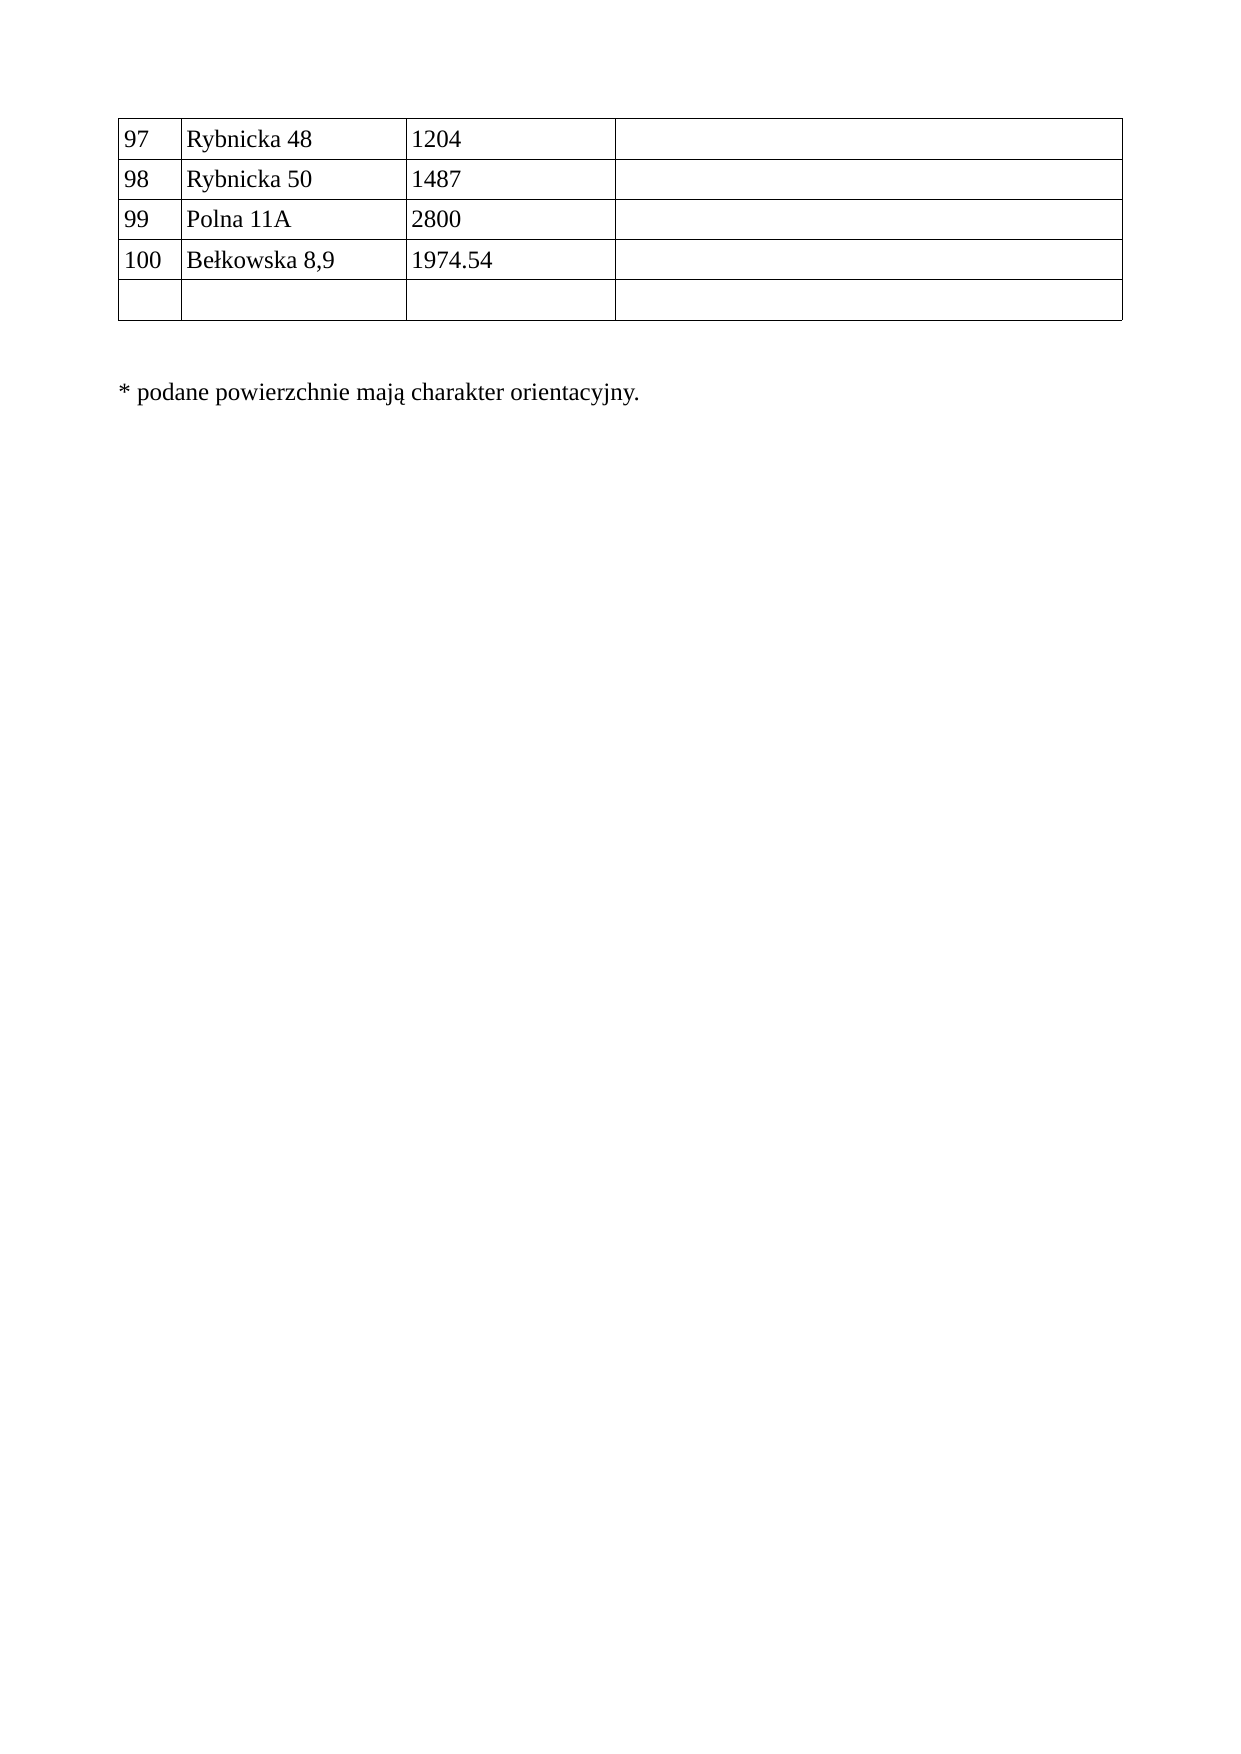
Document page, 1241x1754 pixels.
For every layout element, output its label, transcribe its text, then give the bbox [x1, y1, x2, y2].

table_cell [616, 119, 1122, 158]
table_cell 100 [119, 240, 181, 279]
text * podane powierzchnie mają charakter orientacyjny. [118, 377, 1122, 406]
table_cell 97 [119, 119, 181, 158]
table_cell Polna 11A [182, 200, 406, 239]
table_cell 1487 [407, 160, 615, 199]
table_cell [182, 280, 406, 320]
table_cell 1204 [407, 119, 615, 158]
table_cell 98 [119, 160, 181, 199]
table_cell Bełkowska 8,9 [182, 240, 406, 279]
table_cell Rybnicka 50 [182, 160, 406, 199]
table_cell [407, 280, 615, 320]
table_cell Rybnicka 48 [182, 119, 406, 158]
table_cell [616, 240, 1122, 279]
table_cell [616, 160, 1122, 199]
table_cell 99 [119, 200, 181, 239]
table_cell [616, 280, 1122, 320]
table_cell 1974,54 [407, 240, 615, 279]
table_cell [119, 280, 181, 320]
table_cell [616, 200, 1122, 239]
table_cell 2800 [407, 200, 615, 239]
